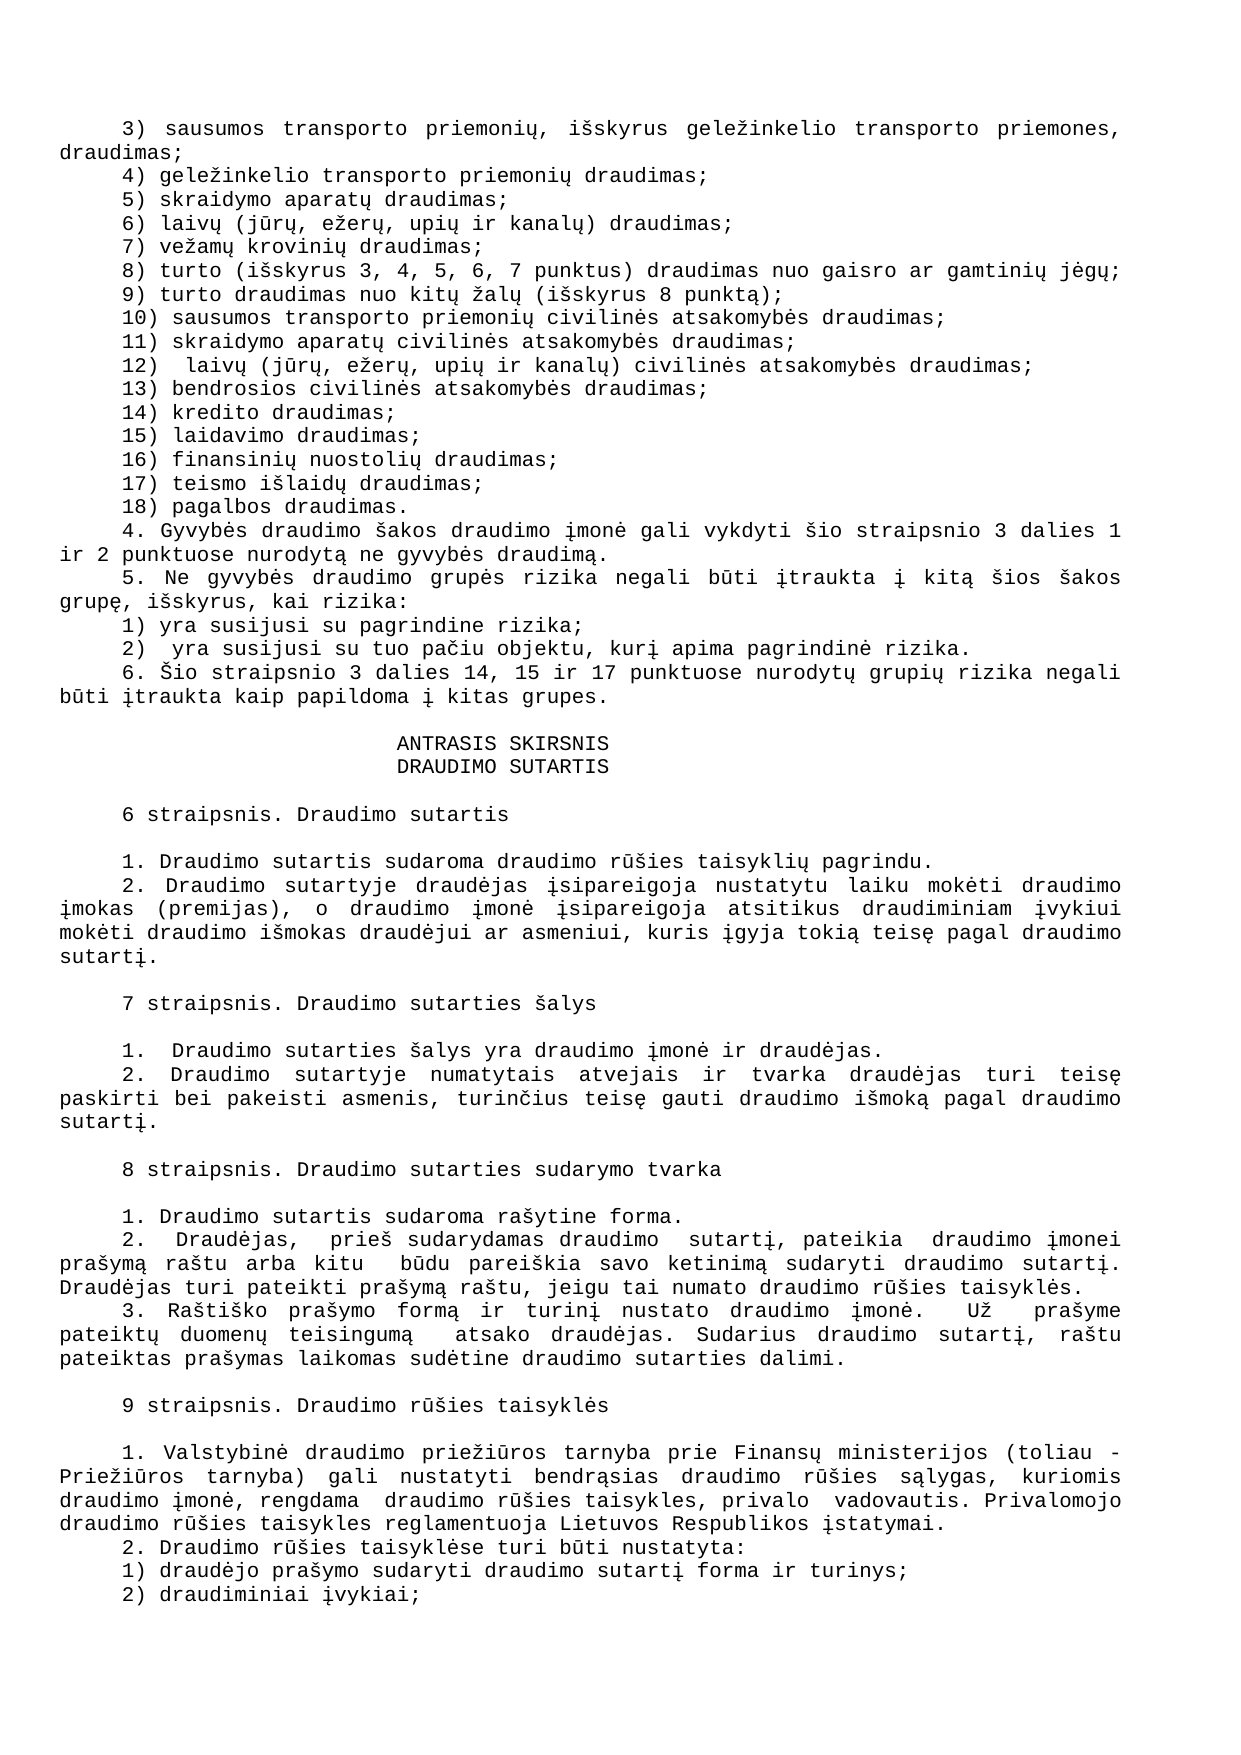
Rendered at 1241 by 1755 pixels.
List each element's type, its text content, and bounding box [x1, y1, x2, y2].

text 5) skraidymo aparatų draudimas; [59, 189, 1122, 213]
text 1) draudėjo prašymo sudaryti draudimo sutartį forma ir turinys; [59, 1561, 1122, 1584]
text 1) yra susijusi su pagrindine rizika; [59, 615, 1122, 638]
text 14) kredito draudimas; [59, 402, 1122, 426]
text 2) yra susijusi su tuo pačiu objektu, kurį apima pagrindinė rizika. [59, 638, 1122, 662]
text 16) finansinių nuostolių draudimas; [59, 449, 1122, 473]
text ANTRASIS SKIRSNIS [59, 733, 1122, 757]
text 2. Draudimo sutartyje numatytais atvejais ir tvarka draudėjas turi teisę paskirti bei pakeisti asmenis, turinčius teisę gauti draudimo išmoką pagal draudimo sutartį. [59, 1064, 1122, 1135]
text 13) bendrosios civilinės atsakomybės draudimas; [59, 378, 1122, 402]
text 6. Šio straipsnio 3 dalies 14, 15 ir 17 punktuose nurodytų grupių rizika negali būti įtraukta kaip papildoma į kitas grupes. [59, 662, 1122, 709]
text 2) draudiminiai įvykiai; [59, 1584, 1122, 1608]
text 1. Draudimo sutartis sudaroma draudimo rūšies taisyklių pagrindu. [59, 851, 1122, 875]
text 1. Valstybinė draudimo priežiūros tarnyba prie Finansų ministerijos (toliau - Priežiūros tarnyba) gali nustatyti bendrąsias draudimo rūšies sąlygas, kuriomis draudimo įmonė, rengdama draudimo rūšies taisykles, privalo vadovautis. Privalomojo draudimo rūšies taisykles reglamentuoja Lietuvos Respublikos įstatymai. [59, 1442, 1122, 1537]
text 9) turto draudimas nuo kitų žalų (išskyrus 8 punktą); [59, 284, 1122, 307]
text DRAUDIMO SUTARTIS [59, 757, 1122, 780]
text 17) teismo išlaidų draudimas; [59, 473, 1122, 496]
text 5. Ne gyvybės draudimo grupės rizika negali būti įtraukta į kitą šios šakos grupę, išskyrus, kai rizika: [59, 567, 1122, 615]
text 18) pagalbos draudimas. [59, 496, 1122, 520]
text 11) skraidymo aparatų civilinės atsakomybės draudimas; [59, 331, 1122, 354]
text 3) sausumos transporto priemonių, išskyrus geležinkelio transporto priemones, draudimas; [59, 118, 1122, 165]
text 7) vežamų krovinių draudimas; [59, 236, 1122, 260]
text 6) laivų (jūrų, ežerų, upių ir kanalų) draudimas; [59, 213, 1122, 236]
text 3. Raštiško prašymo formą ir turinį nustato draudimo įmonė. Už prašyme pateiktų duomenų teisingumą atsako draudėjas. Sudarius draudimo sutartį, raštu pateiktas prašymas laikomas sudėtine draudimo sutarties dalimi. [59, 1300, 1122, 1371]
text 10) sausumos transporto priemonių civilinės atsakomybės draudimas; [59, 307, 1122, 331]
text 1. Draudimo sutarties šalys yra draudimo įmonė ir draudėjas. [59, 1040, 1122, 1064]
text 15) laidavimo draudimas; [59, 426, 1122, 449]
text 8) turto (išskyrus 3, 4, 5, 6, 7 punktus) draudimas nuo gaisro ar gamtinių jėgų; [59, 260, 1122, 284]
text 1. Draudimo sutartis sudaroma rašytine forma. [59, 1206, 1122, 1229]
text 12) laivų (jūrų, ežerų, upių ir kanalų) civilinės atsakomybės draudimas; [59, 354, 1122, 378]
text 4) geležinkelio transporto priemonių draudimas; [59, 165, 1122, 189]
text 2. Draudėjas, prieš sudarydamas draudimo sutartį, pateikia draudimo įmonei prašymą raštu arba kitu būdu pareiškia savo ketinimą sudaryti draudimo sutartį. Draudėjas turi pateikti prašymą raštu, jeigu tai numato draudimo rūšies taisyklės. [59, 1229, 1122, 1300]
text 6 straipsnis. Draudimo sutartis [59, 804, 1122, 827]
text 2. Draudimo sutartyje draudėjas įsipareigoja nustatytu laiku mokėti draudimo įmokas (premijas), o draudimo įmonė įsipareigoja atsitikus draudiminiam įvykiui mokėti draudimo išmokas draudėjui ar asmeniui, kuris įgyja tokią teisę pagal draudimo sutartį. [59, 875, 1122, 969]
text 9 straipsnis. Draudimo rūšies taisyklės [59, 1395, 1122, 1419]
text 4. Gyvybės draudimo šakos draudimo įmonė gali vykdyti šio straipsnio 3 dalies 1 ir 2 punktuose nurodytą ne gyvybės draudimą. [59, 520, 1122, 567]
text 7 straipsnis. Draudimo sutarties šalys [59, 993, 1122, 1017]
text 8 straipsnis. Draudimo sutarties sudarymo tvarka [59, 1158, 1122, 1182]
text 2. Draudimo rūšies taisyklėse turi būti nustatyta: [59, 1537, 1122, 1561]
